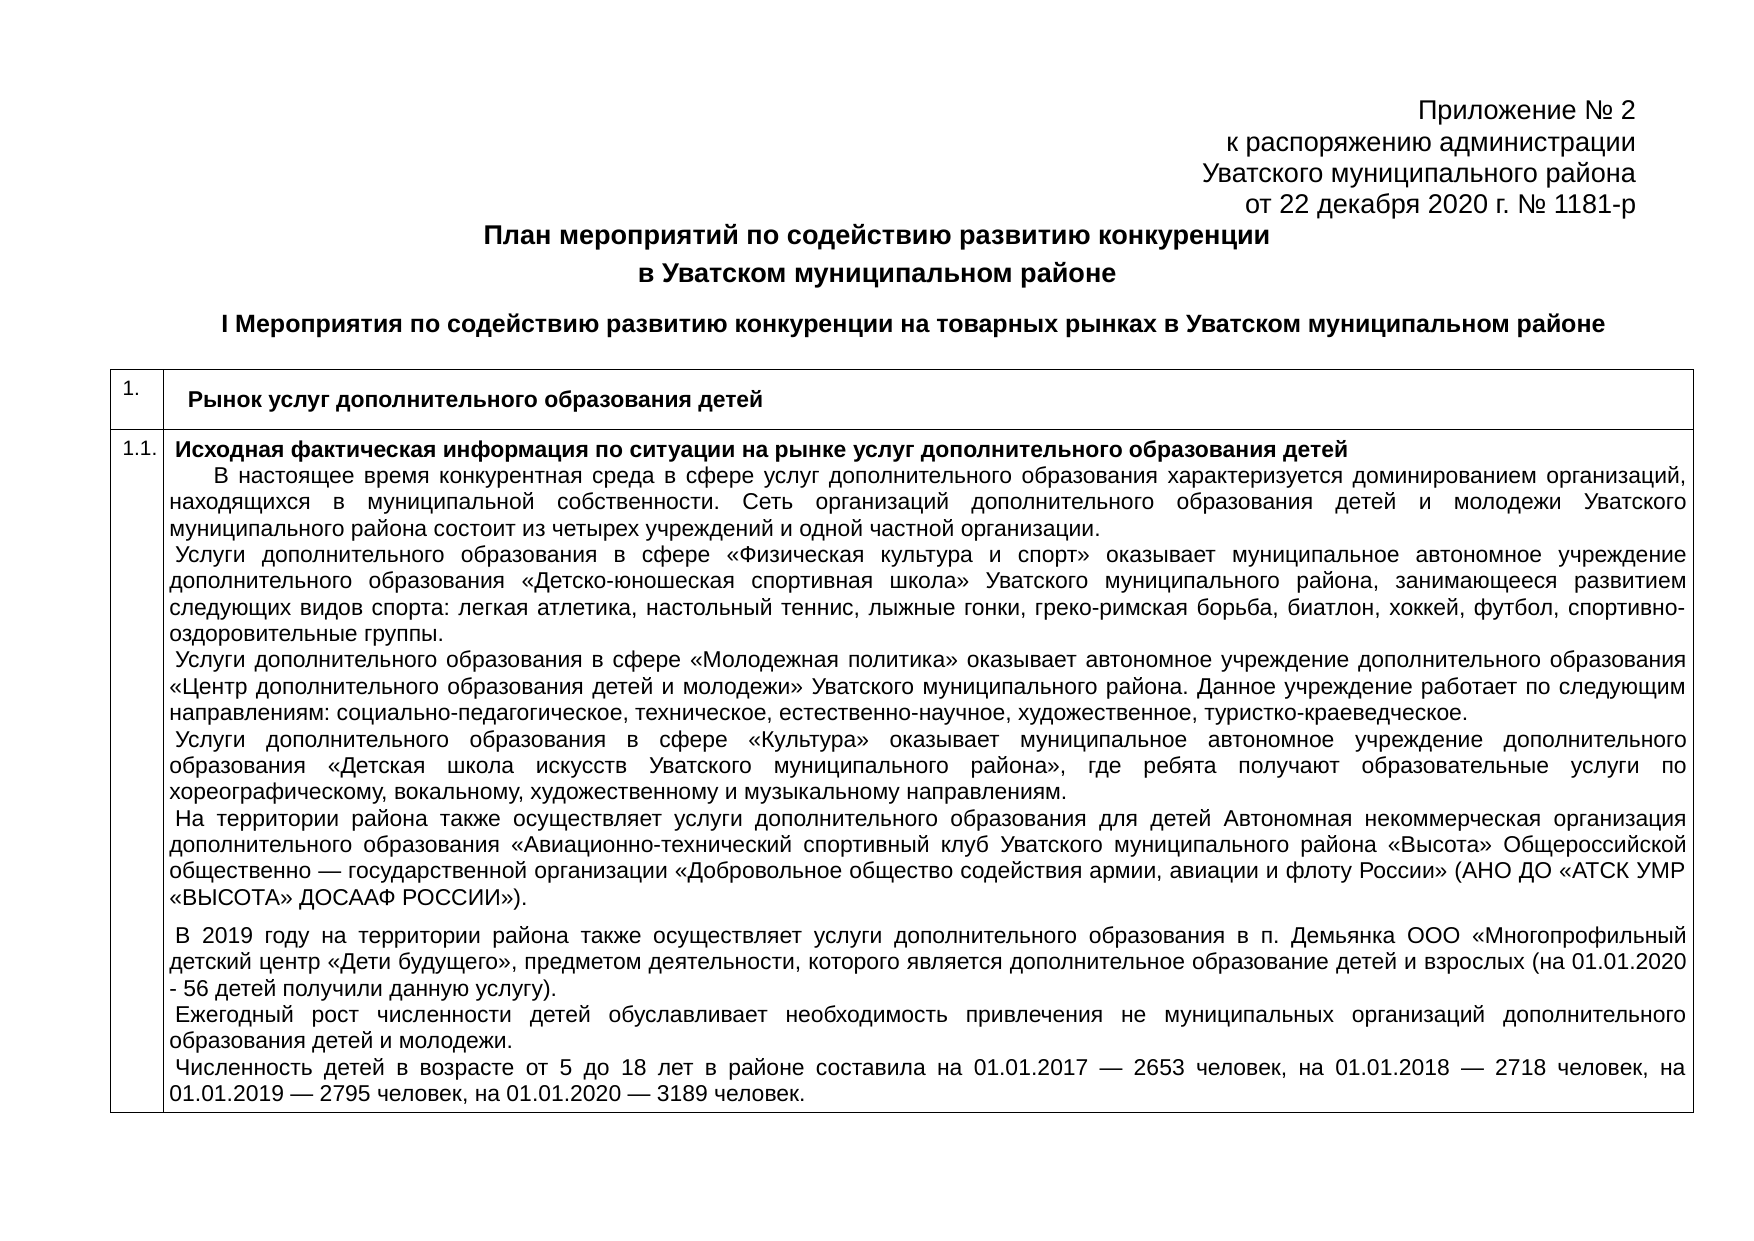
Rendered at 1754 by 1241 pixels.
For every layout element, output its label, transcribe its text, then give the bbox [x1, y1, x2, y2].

text I Мероприятия по содействию развитию конкуренции на товарных рынках в Уватском муниципальном районе [118, 309, 1636, 338]
text Уватского муниципального района [118, 157, 1636, 188]
table_header 1. [111, 370, 163, 429]
text План мероприятий по содействию развитию конкуренции [118, 219, 1636, 251]
text от 22 декабря 2020 г. № 1181-р [118, 188, 1636, 219]
text в Уватском муниципальном районе [118, 257, 1636, 288]
table_cell 1.1. [111, 430, 163, 1112]
table_header Рынок услуг дополнительного образования детей [164, 370, 1693, 429]
text к распоряжению администрации [118, 126, 1636, 157]
text Приложение № 2 [118, 94, 1636, 126]
table_cell Исходная фактическая информация по ситуации на рынке услуг дополнительного образования детей В настоящее время конкурентная среда в сфере услуг дополнительного образования характеризуется доминированием организаций, находящихся в муниципальной собственности. Сеть организаций дополнительного образования детей и молодежи Уватского муниципального района состоит из четырех учреждений и одной частной организации. Услуги дополнительного образования в сфере «Физическая культура и спорт» оказывает муниципальное автономное учреждение дополнительного образования «Детско-юношеская спортивная школа» Уватского муниципального района, занимающееся развитием следующих видов спорта: легкая атлетика, настольный теннис, лыжные гонки, греко-римская борьба, биатлон, хоккей, футбол, спортивно-оздоровительные группы. Услуги дополнительного образования в сфере «Молодежная политика» оказывает автономное учреждение дополнительного образования «Центр дополнительного образования детей и молодежи» Уватского муниципального района. Данное учреждение работает по следующим направлениям: социально-педагогическое, техническое, естественно-научное, художественное, туристко-краеведческое. Услуги дополнительного образования в сфере «Культура» оказывает муниципальное автономное учреждение дополнительного образования «Детская школа искусств Уватского муниципального района», где ребята получают образовательные услуги по хореографическому, вокальному, художественному и музыкальному направлениям. На территории района также осуществляет услуги дополнительного образования для детей Автономная некоммерческая организация дополнительного образования «Авиационно-технический спортивный клуб Уватского муниципального района «Высота» Общероссийской общественно — государственной организации «Добровольное общество содействия армии, авиации и флоту России» (АНО ДО «АТСК УМР «ВЫСОТА» ДОСААФ РОССИИ»). В 2019 году на территории района также осуществляет услуги дополнительного образования в п. Демьянка ООО «Многопрофильный детский центр «Дети будущего», предметом деятельности, которого является дополнительное образование детей и взрослых (на 01.01.2020 - 56 детей получили данную услугу). Ежегодный рост численности детей обуславливает необходимость привлечения не муниципальных организаций дополнительного образования детей и молодежи. Численность детей в возрасте от 5 до 18 лет в районе составила на 01.01.2017 — 2653 человек, на 01.01.2018 — 2718 человек, на 01.01.2019 — 2795 человек, на 01.01.2020 — 3189 человек. [164, 430, 1693, 1112]
